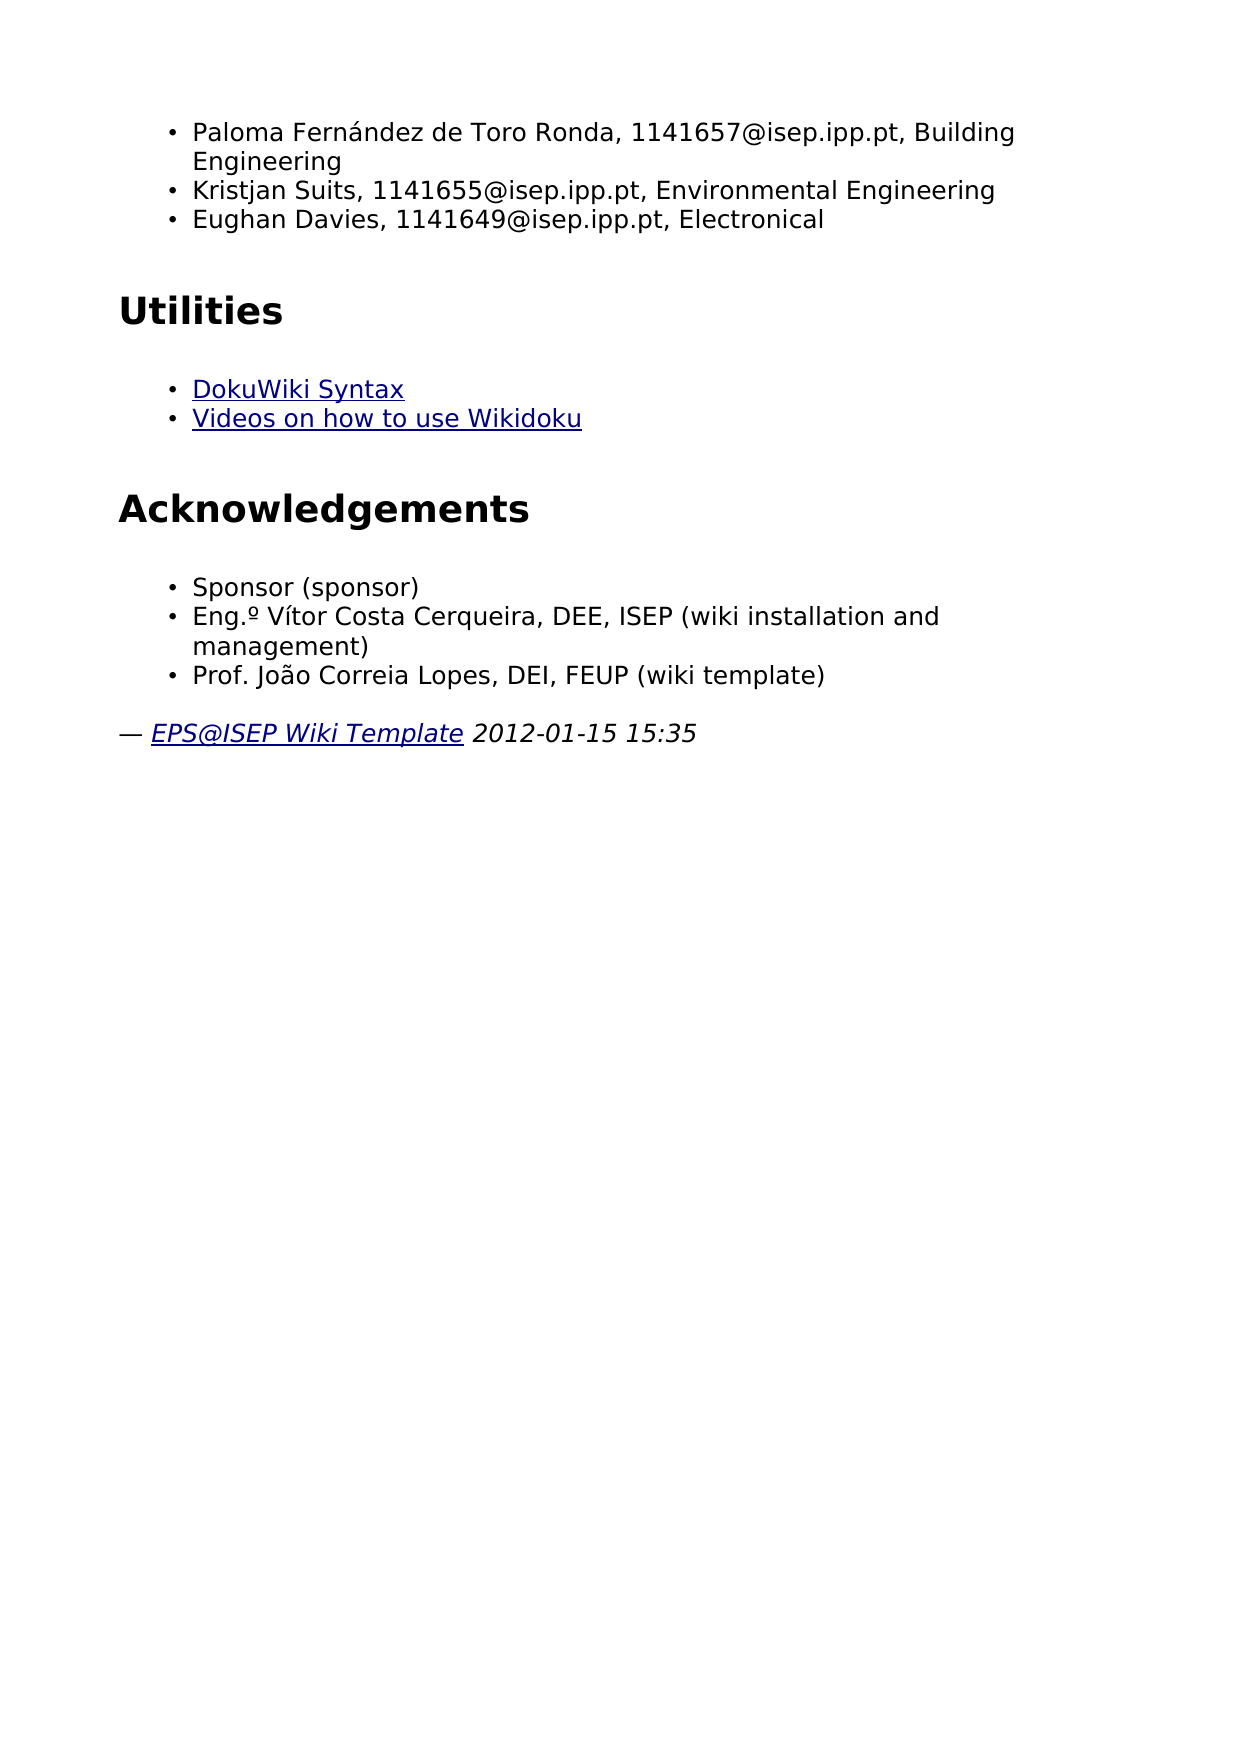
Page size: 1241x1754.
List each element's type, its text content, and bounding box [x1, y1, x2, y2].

list Videos on how to use Wikidoku [177, 404, 1122, 433]
list DokuWiki Syntax [177, 375, 1122, 404]
list Eng.º Vítor Costa Cerqueira, DEE, ISEP (wiki installation and management) [177, 602, 1122, 661]
list Sponsor (sponsor) [177, 573, 1122, 602]
list Paloma Fernández de Toro Ronda, 1141657@isep.ipp.pt, Building Engineering [177, 118, 1122, 176]
list Kristjan Suits, 1141655@isep.ipp.pt, Environmental Engineering [177, 176, 1122, 206]
text — EPS@ISEP Wiki Template 2012-01-15 15:35 [118, 719, 1122, 749]
subtitle Utilities [118, 289, 1122, 333]
list Prof. João Correia Lopes, DEI, FEUP (wiki template) [177, 661, 1122, 690]
list Eughan Davies, 1141649@isep.ipp.pt, Electronical [177, 206, 1122, 235]
subtitle Acknowledgements [118, 488, 1122, 531]
